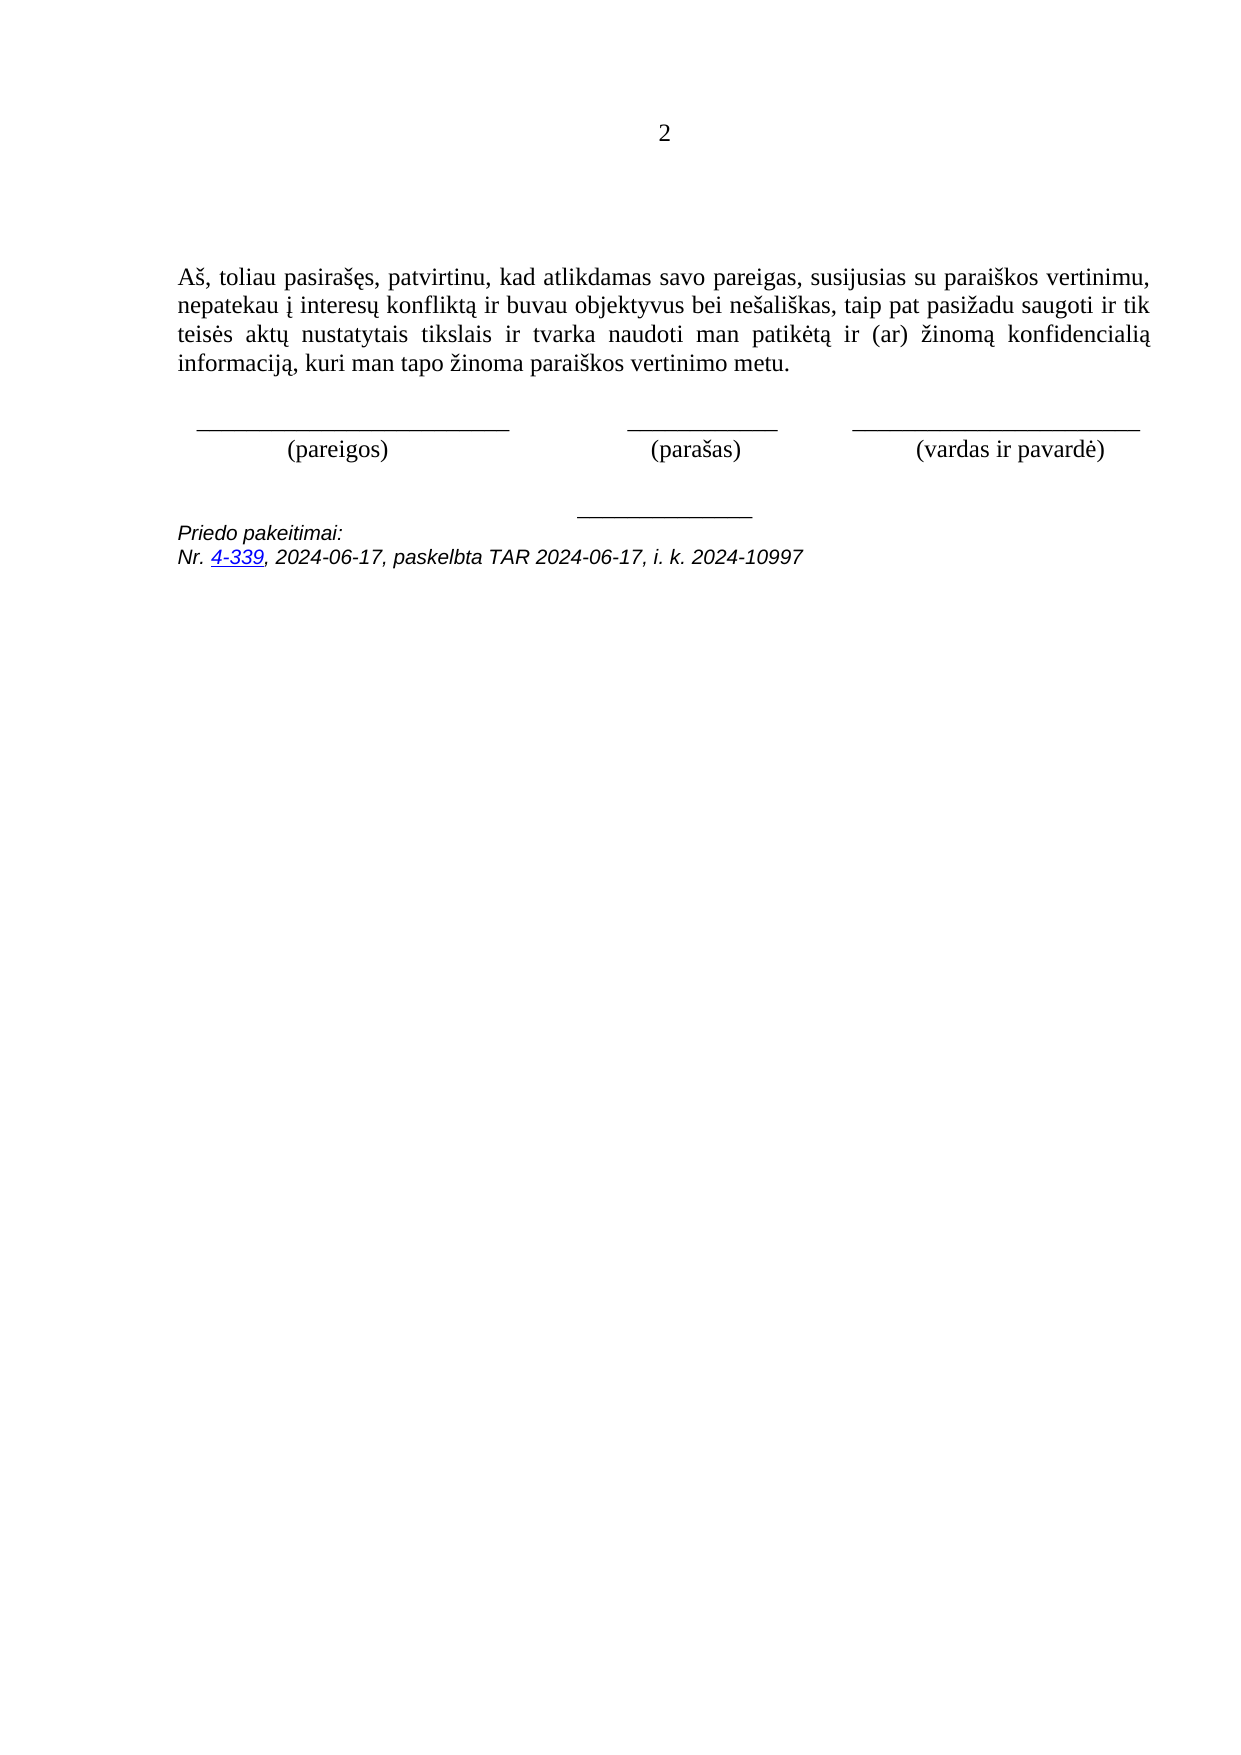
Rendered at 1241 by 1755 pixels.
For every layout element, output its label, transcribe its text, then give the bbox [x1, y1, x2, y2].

text Nr. 4-339, 2024-06-17, paskelbta TAR 2024-06-17, i. k. 2024-10997 [177, 544, 1152, 568]
text Aš, toliau pasirašęs, patvirtinu, kad atlikdamas savo pareigas, susijusias su paraiškos vertinimu, nepatekau į interesų konfliktą ir buvau objektyvus bei nešališkas, taip pat pasižadu saugoti ir tik teisės aktų nustatytais tikslais ir tvarka naudoti man patikėtą ir (ar) žinomą konfidencialią informaciją, kuri man tapo žinoma paraiškos vertinimo metu. [177, 262, 1152, 377]
text Priedo pakeitimai: [177, 521, 1152, 544]
text ______________ [177, 492, 1152, 521]
text (pareigos) (parašas) (vardas ir pavardė) [177, 434, 1152, 463]
text _________________________ ____________ _______________________ [177, 406, 1152, 434]
